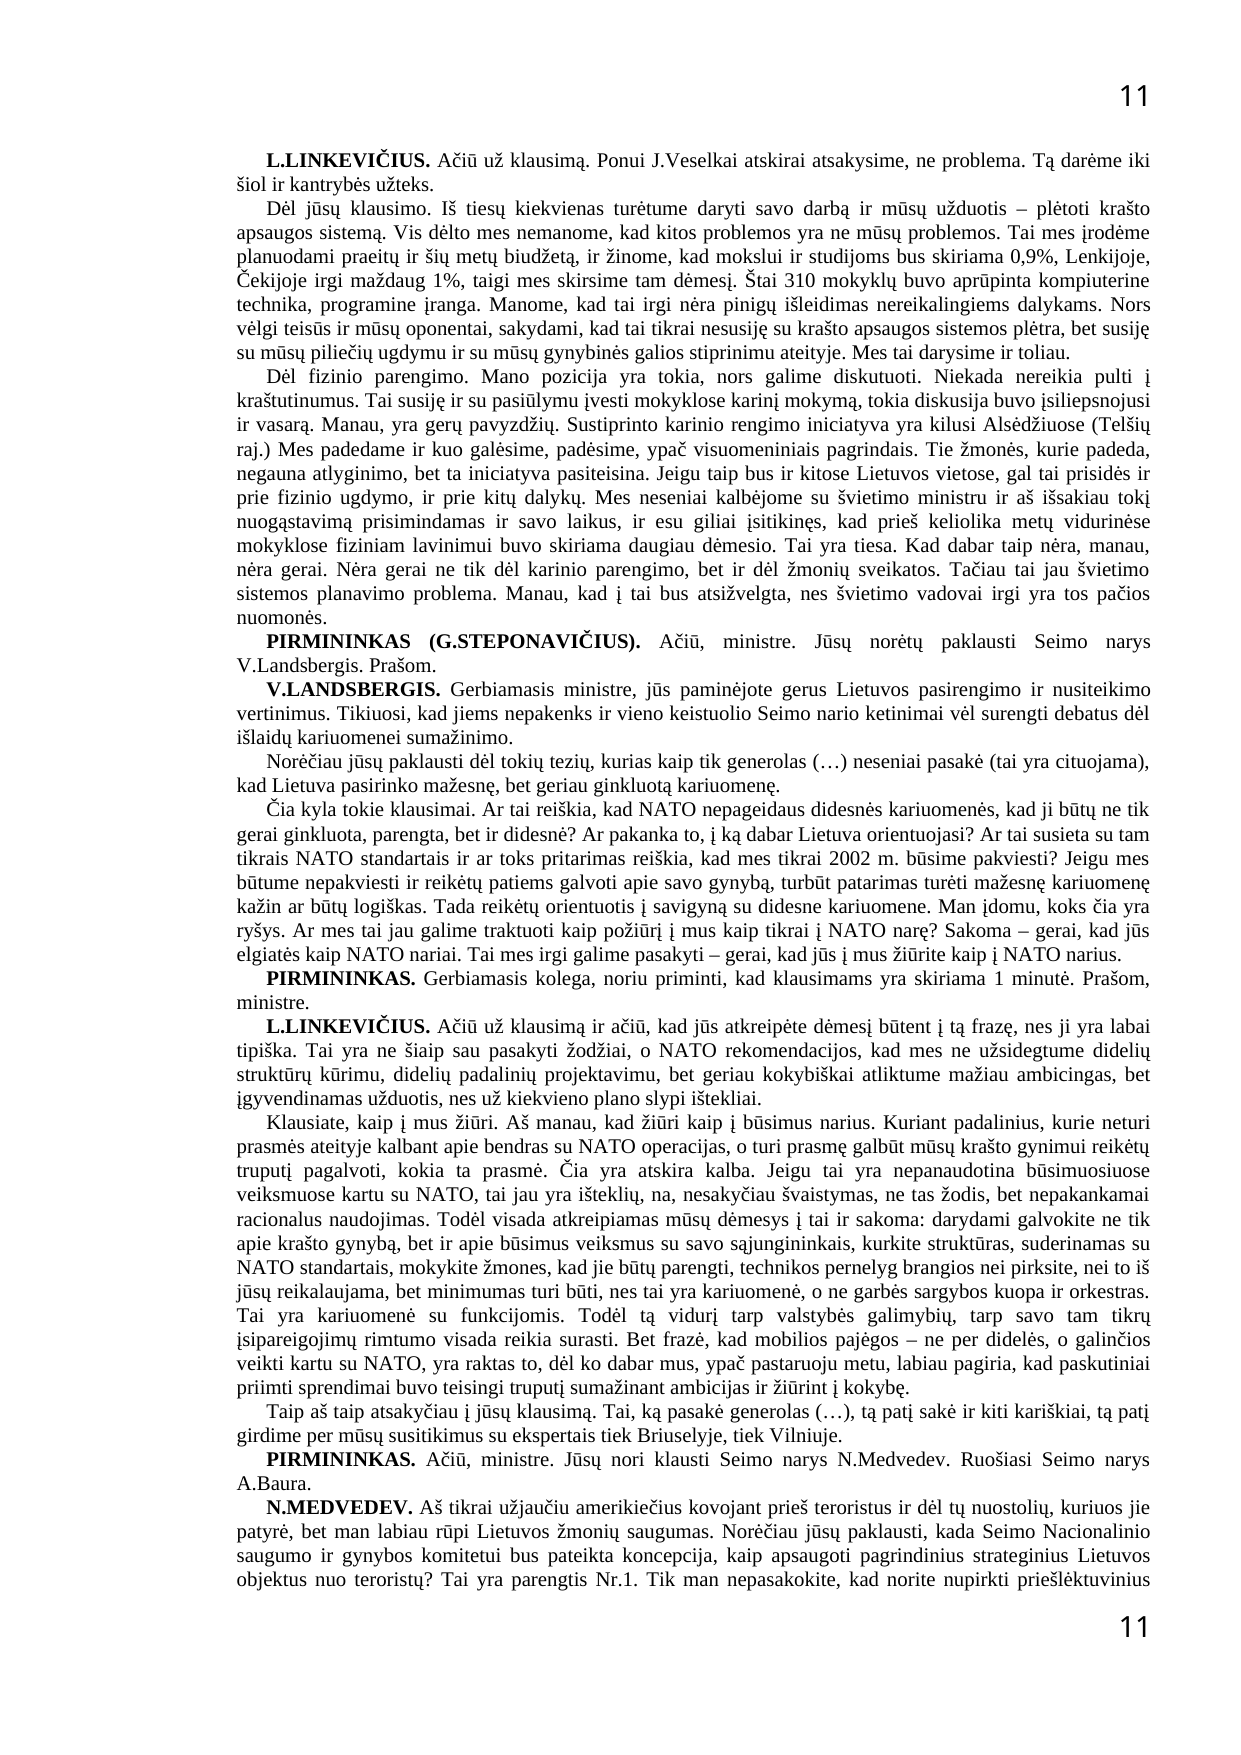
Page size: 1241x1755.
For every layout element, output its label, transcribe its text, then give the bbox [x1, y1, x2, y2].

text PIRMININKAS. Ačiū, ministre. Jūsų nori klausti Seimo narys N.Medvedev. Ruošiasi Seimo narys A.Baura. [236, 1447, 1152, 1495]
text Taip aš taip atsakyčiau į jūsų klausimą. Tai, ką pasakė generolas (…), tą patį sakė ir kiti kariškiai, tą patį girdime per mūsų susitikimus su ekspertais tiek Briuselyje, tiek Vilniuje. [236, 1399, 1152, 1447]
text Norėčiau jūsų paklausti dėl tokių tezių, kurias kaip tik generolas (…) neseniai pasakė (tai yra cituojama), kad Lietuva pasirinko mažesnę, bet geriau ginkluotą kariuomenę. [236, 749, 1152, 797]
text L.LINKEVIČIUS. Ačiū už klausimą. Ponui J.Veselkai atskirai atsakysime, ne problema. Tą darėme iki šiol ir kantrybės užteks. [236, 148, 1152, 196]
text PIRMININKAS. Gerbiamasis kolega, noriu priminti, kad klausimams yra skiriama 1 minutė. Prašom, ministre. [236, 966, 1152, 1014]
text PIRMININKAS (G.STEPONAVIČIUS). Ačiū, ministre. Jūsų norėtų paklausti Seimo narys V.Landsbergis. Prašom. [236, 629, 1152, 677]
text V.LANDSBERGIS. Gerbiamasis ministre, jūs paminėjote gerus Lietuvos pasirengimo ir nusiteikimo vertinimus. Tikiuosi, kad jiems nepakenks ir vieno keistuolio Seimo nario ketinimai vėl surengti debatus dėl išlaidų kariuomenei sumažinimo. [236, 677, 1152, 749]
text L.LINKEVIČIUS. Ačiū už klausimą ir ačiū, kad jūs atkreipėte dėmesį būtent į tą frazę, nes ji yra labai tipiška. Tai yra ne šiaip sau pasakyti žodžiai, o NATO rekomendacijos, kad mes ne užsidegtume didelių struktūrų kūrimu, didelių padalinių projektavimu, bet geriau kokybiškai atliktume mažiau ambicingas, bet įgyvendinamas užduotis, nes už kiekvieno plano slypi ištekliai. [236, 1014, 1152, 1110]
text Dėl jūsų klausimo. Iš tiesų kiekvienas turėtume daryti savo darbą ir mūsų užduotis – plėtoti krašto apsaugos sistemą. Vis dėlto mes nemanome, kad kitos problemos yra ne mūsų problemos. Tai mes įrodėme planuodami praeitų ir šių metų biudžetą, ir žinome, kad mokslui ir studijoms bus skiriama 0,9%, Lenkijoje, Čekijoje irgi maždaug 1%, taigi mes skirsime tam dėmesį. Štai 310 mokyklų buvo aprūpinta kompiuterine technika, programine įranga. Manome, kad tai irgi nėra pinigų išleidimas nereikalingiems dalykams. Nors vėlgi teisūs ir mūsų oponentai, sakydami, kad tai tikrai nesusiję su krašto apsaugos sistemos plėtra, bet susiję su mūsų piliečių ugdymu ir su mūsų gynybinės galios stiprinimu ateityje. Mes tai darysime ir toliau. [236, 196, 1152, 364]
text Čia kyla tokie klausimai. Ar tai reiškia, kad NATO nepageidaus didesnės kariuomenės, kad ji būtų ne tik gerai ginkluota, parengta, bet ir didesnė? Ar pakanka to, į ką dabar Lietuva orientuojasi? Ar tai susieta su tam tikrais NATO standartais ir ar toks pritarimas reiškia, kad mes tikrai 2002 m. būsime pakviesti? Jeigu mes būtume nepakviesti ir reikėtų patiems galvoti apie savo gynybą, turbūt patarimas turėti mažesnę kariuomenę kažin ar būtų logiškas. Tada reikėtų orientuotis į savigyną su didesne kariuomene. Man įdomu, koks čia yra ryšys. Ar mes tai jau galime traktuoti kaip požiūrį į mus kaip tikrai į NATO narę? Sakoma – gerai, kad jūs elgiatės kaip NATO nariai. Tai mes irgi galime pasakyti – gerai, kad jūs į mus žiūrite kaip į NATO narius. [236, 797, 1152, 966]
text N.MEDVEDEV. Aš tikrai užjaučiu amerikiečius kovojant prieš teroristus ir dėl tų nuostolių, kuriuos jie patyrė, bet man labiau rūpi Lietuvos žmonių saugumas. Norėčiau jūsų paklausti, kada Seimo Nacionalinio saugumo ir gynybos komitetui bus pateikta koncepcija, kaip apsaugoti pagrindinius strateginius Lietuvos objektus nuo teroristų? Tai yra parengtis Nr.1. Tik man nepasakokite, kad norite nupirkti priešlėktuvinius [236, 1495, 1152, 1591]
text Klausiate, kaip į mus žiūri. Aš manau, kad žiūri kaip į būsimus narius. Kuriant padalinius, kurie neturi prasmės ateityje kalbant apie bendras su NATO operacijas, o turi prasmę galbūt mūsų krašto gynimui reikėtų truputį pagalvoti, kokia ta prasmė. Čia yra atskira kalba. Jeigu tai yra nepanaudotina būsimuosiuose veiksmuose kartu su NATO, tai jau yra išteklių, na, nesakyčiau švaistymas, ne tas žodis, bet nepakankamai racionalus naudojimas. Todėl visada atkreipiamas mūsų dėmesys į tai ir sakoma: darydami galvokite ne tik apie krašto gynybą, bet ir apie būsimus veiksmus su savo sąjungininkais, kurkite struktūras, suderinamas su NATO standartais, mokykite žmones, kad jie būtų parengti, technikos pernelyg brangios nei pirksite, nei to iš jūsų reikalaujama, bet minimumas turi būti, nes tai yra kariuomenė, o ne garbės sargybos kuopa ir orkestras. Tai yra kariuomenė su funkcijomis. Todėl tą vidurį tarp valstybės galimybių, tarp savo tam tikrų įsipareigojimų rimtumo visada reikia surasti. Bet frazė, kad mobilios pajėgos – ne per didelės, o galinčios veikti kartu su NATO, yra raktas to, dėl ko dabar mus, ypač pastaruoju metu, labiau pagiria, kad paskutiniai priimti sprendimai buvo teisingi truputį sumažinant ambicijas ir žiūrint į kokybę. [236, 1110, 1152, 1399]
text Dėl fizinio parengimo. Mano pozicija yra tokia, nors galime diskutuoti. Niekada nereikia pulti į kraštutinumus. Tai susiję ir su pasiūlymu įvesti mokyklose karinį mokymą, tokia diskusija buvo įsiliepsnojusi ir vasarą. Manau, yra gerų pavyzdžių. Sustiprinto karinio rengimo iniciatyva yra kilusi Alsėdžiuose (Telšių raj.) Mes padedame ir kuo galėsime, padėsime, ypač visuomeniniais pagrindais. Tie žmonės, kurie padeda, negauna atlyginimo, bet ta iniciatyva pasiteisina. Jeigu taip bus ir kitose Lietuvos vietose, gal tai prisidės ir prie fizinio ugdymo, ir prie kitų dalykų. Mes neseniai kalbėjome su švietimo ministru ir aš išsakiau tokį nuogąstavimą prisimindamas ir savo laikus, ir esu giliai įsitikinęs, kad prieš keliolika metų vidurinėse mokyklose fiziniam lavinimui buvo skiriama daugiau dėmesio. Tai yra tiesa. Kad dabar taip nėra, manau, nėra gerai. Nėra gerai ne tik dėl karinio parengimo, bet ir dėl žmonių sveikatos. Tačiau tai jau švietimo sistemos planavimo problema. Manau, kad į tai bus atsižvelgta, nes švietimo vadovai irgi yra tos pačios nuomonės. [236, 364, 1152, 629]
